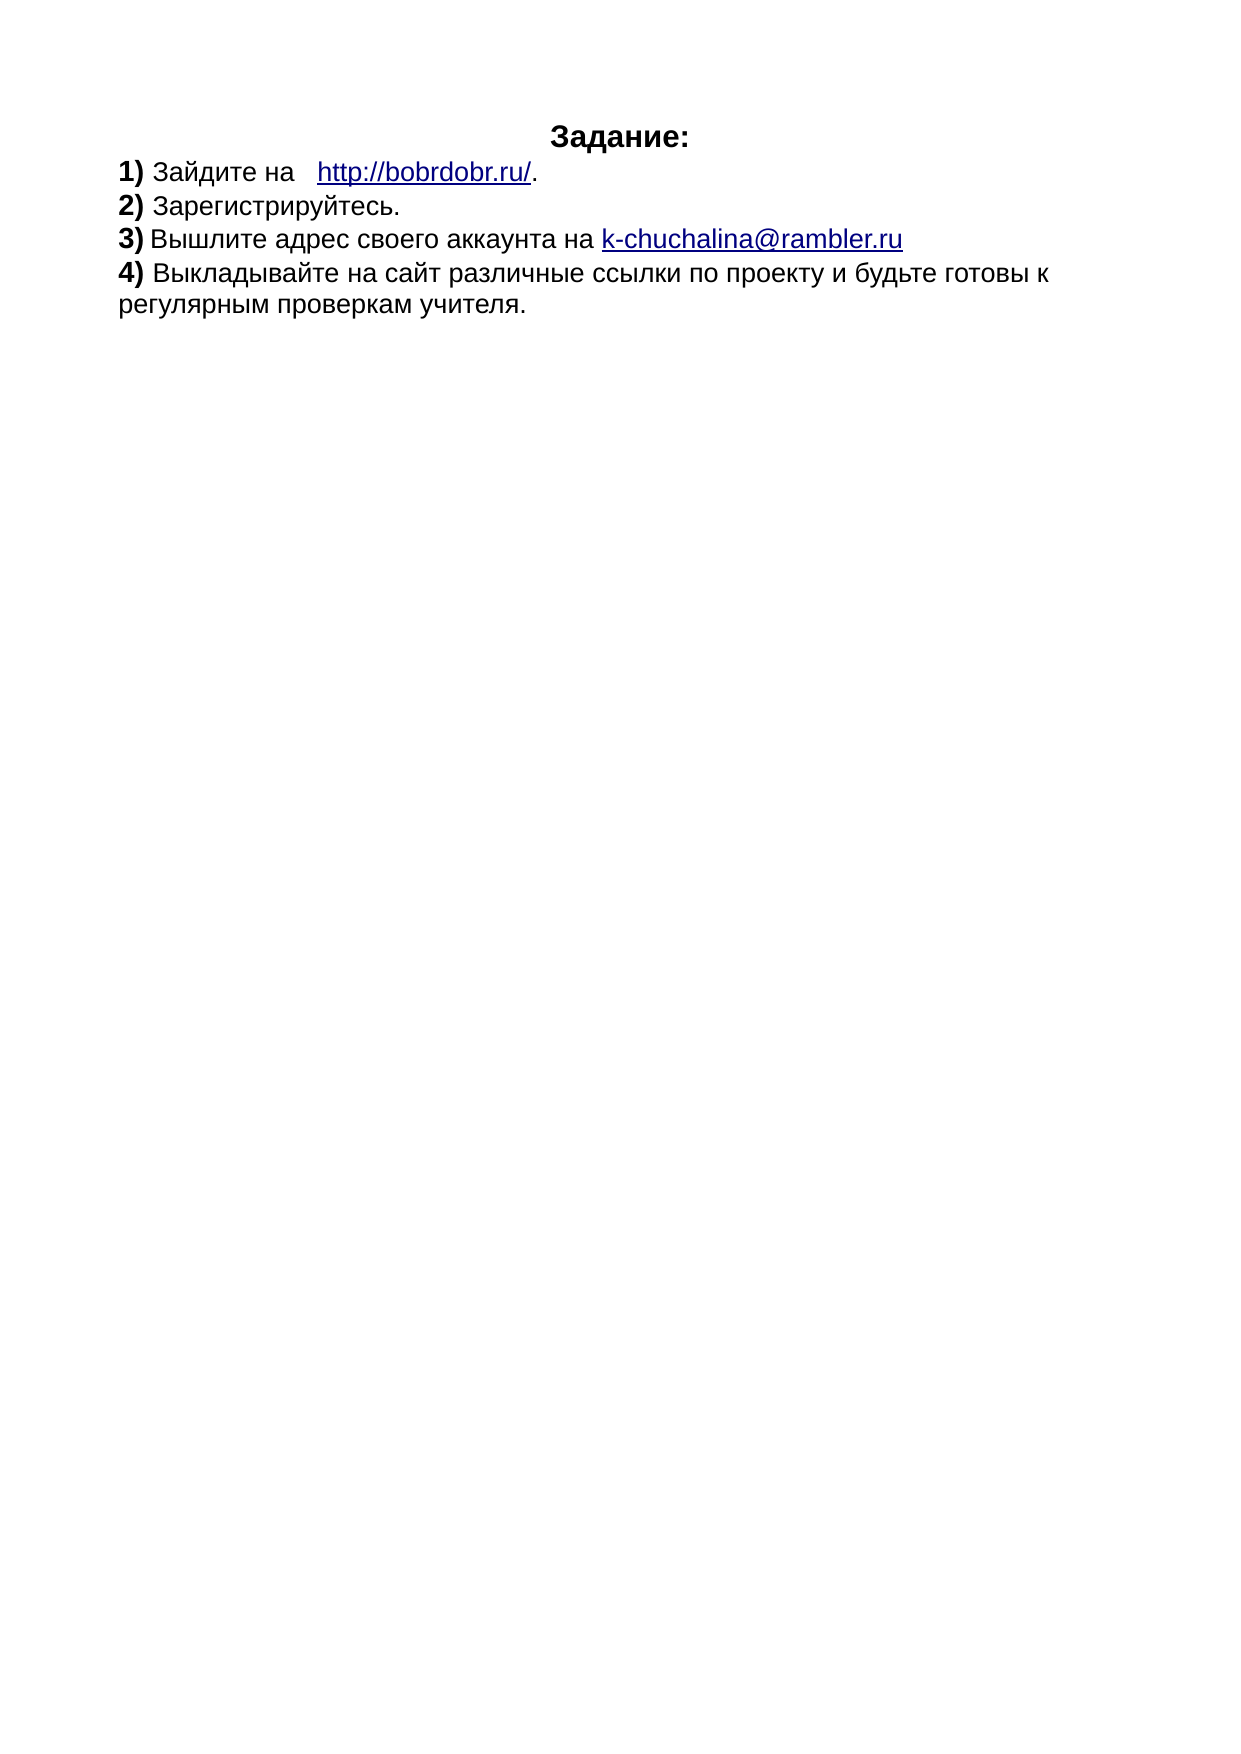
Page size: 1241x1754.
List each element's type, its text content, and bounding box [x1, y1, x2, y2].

text 1) Зайдите на http://bobrdobr.ru/. [118, 154, 1122, 188]
text Задание: [118, 118, 1122, 154]
text 3) Вышлите адрес своего аккаунта на k-chuchalina@rambler.ru [118, 221, 1122, 255]
text 4) Выкладывайте на сайт различные ссылки по проекту и будьте готовы к регулярным проверкам учителя. [118, 255, 1122, 319]
text 2) Зарегистрируйтесь. [118, 188, 1122, 221]
